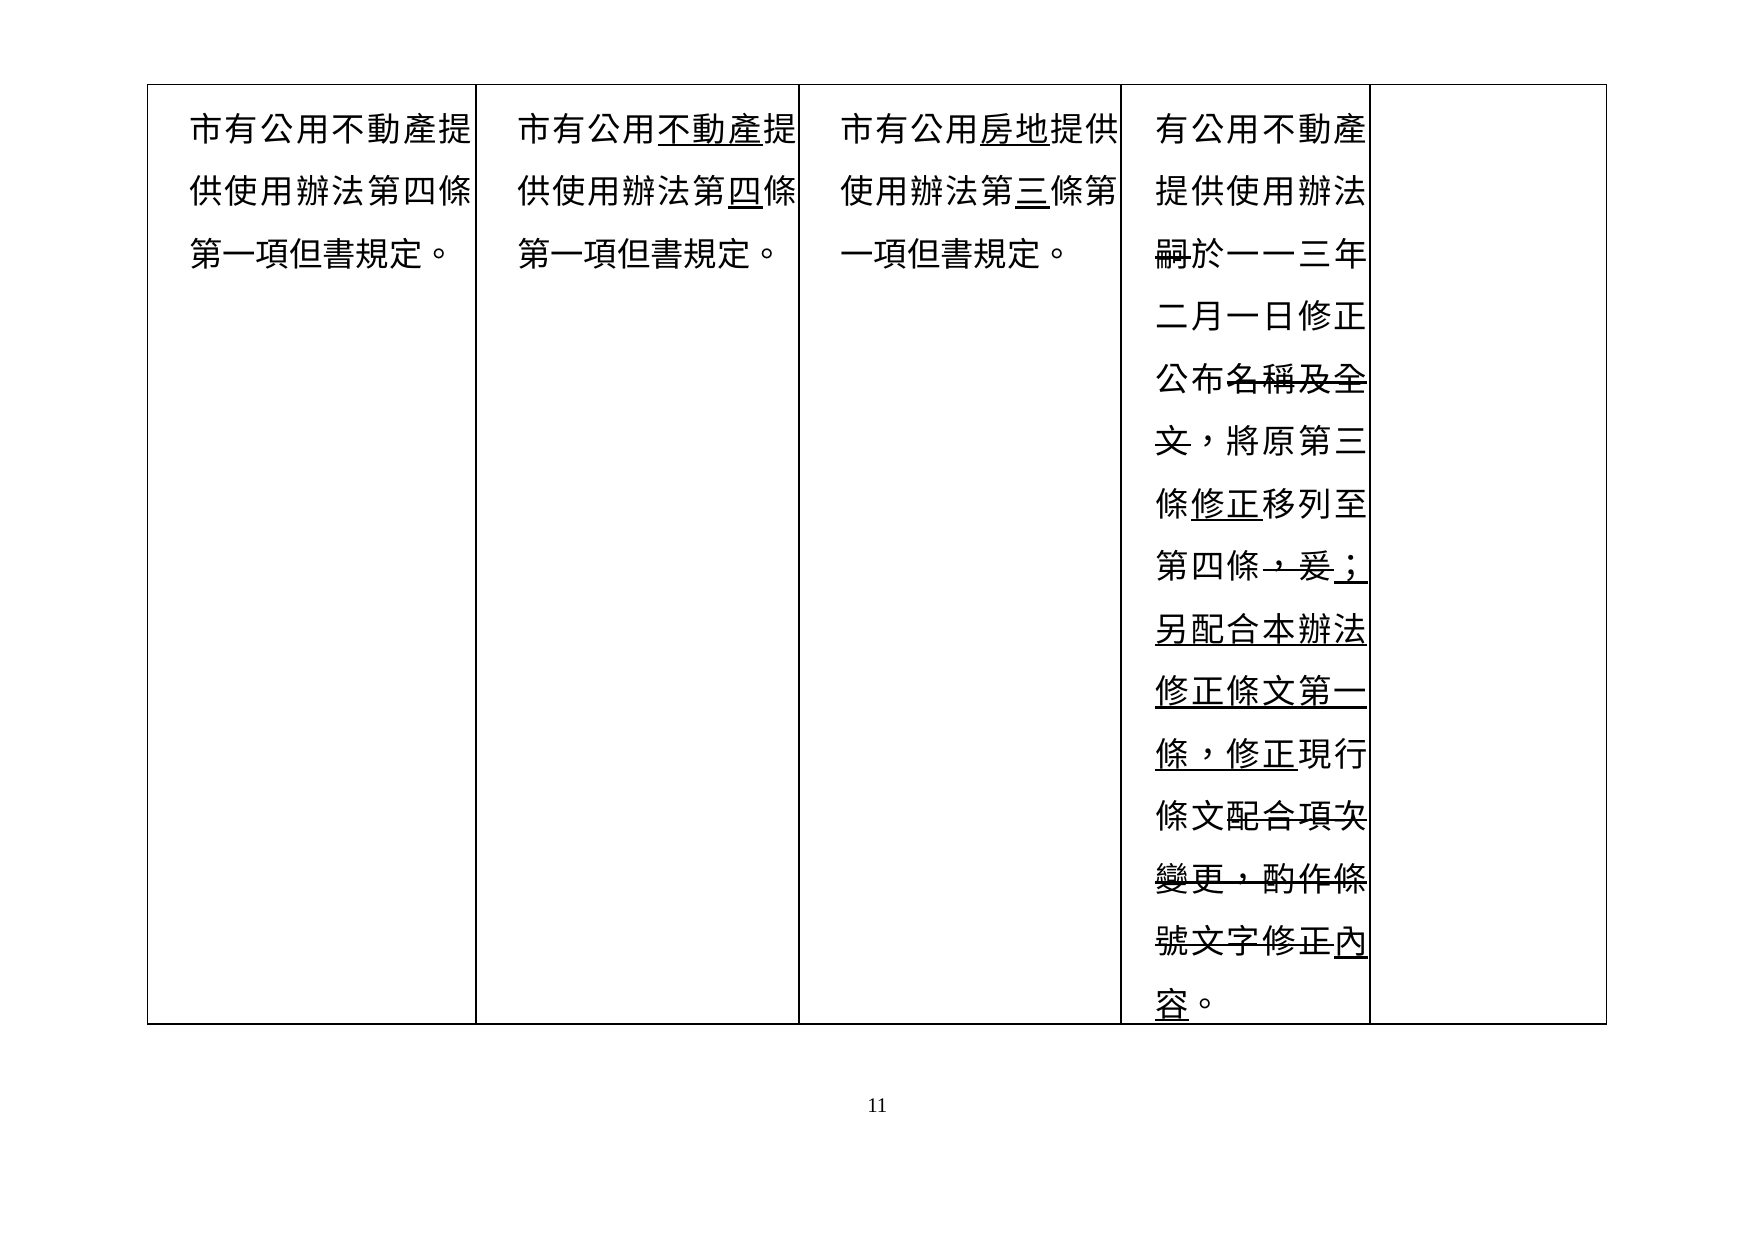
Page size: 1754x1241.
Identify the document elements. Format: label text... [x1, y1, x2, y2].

table_cell 第四條 公用房地提供設置太陽光電發電設備使用，應以公開招標方式辦理，不適用臺北市市有公用房地提供使用辦法第三條第一項但書規定。 [800, 85, 1120, 1023]
table_cell 第四條 公用不動產提供設置再生能源發電設備使用，應以公開招標方式辦理，不適用臺北市市有公用不動產提供使用辦法第四條第一項但書規定。 [477, 85, 798, 1023]
table_cell 第四條 公用不動產提供設置再生能源發電設備使用，應以公開招標方式辦理，不適用臺北市市有公用不動產提供使用辦法第四條第一項但書規定。 [148, 85, 475, 1023]
table_cell 有公用不動產提供使用辦法嗣於一一三年二月一日修正公布名稱及全文，將原第三條修正移列至第四條，爰；另配合本辦法修正條文第一條，修正現行條文配合項次變更，酌作條號文字修正內容。 [1122, 85, 1369, 1023]
table_cell [1371, 85, 1606, 1023]
